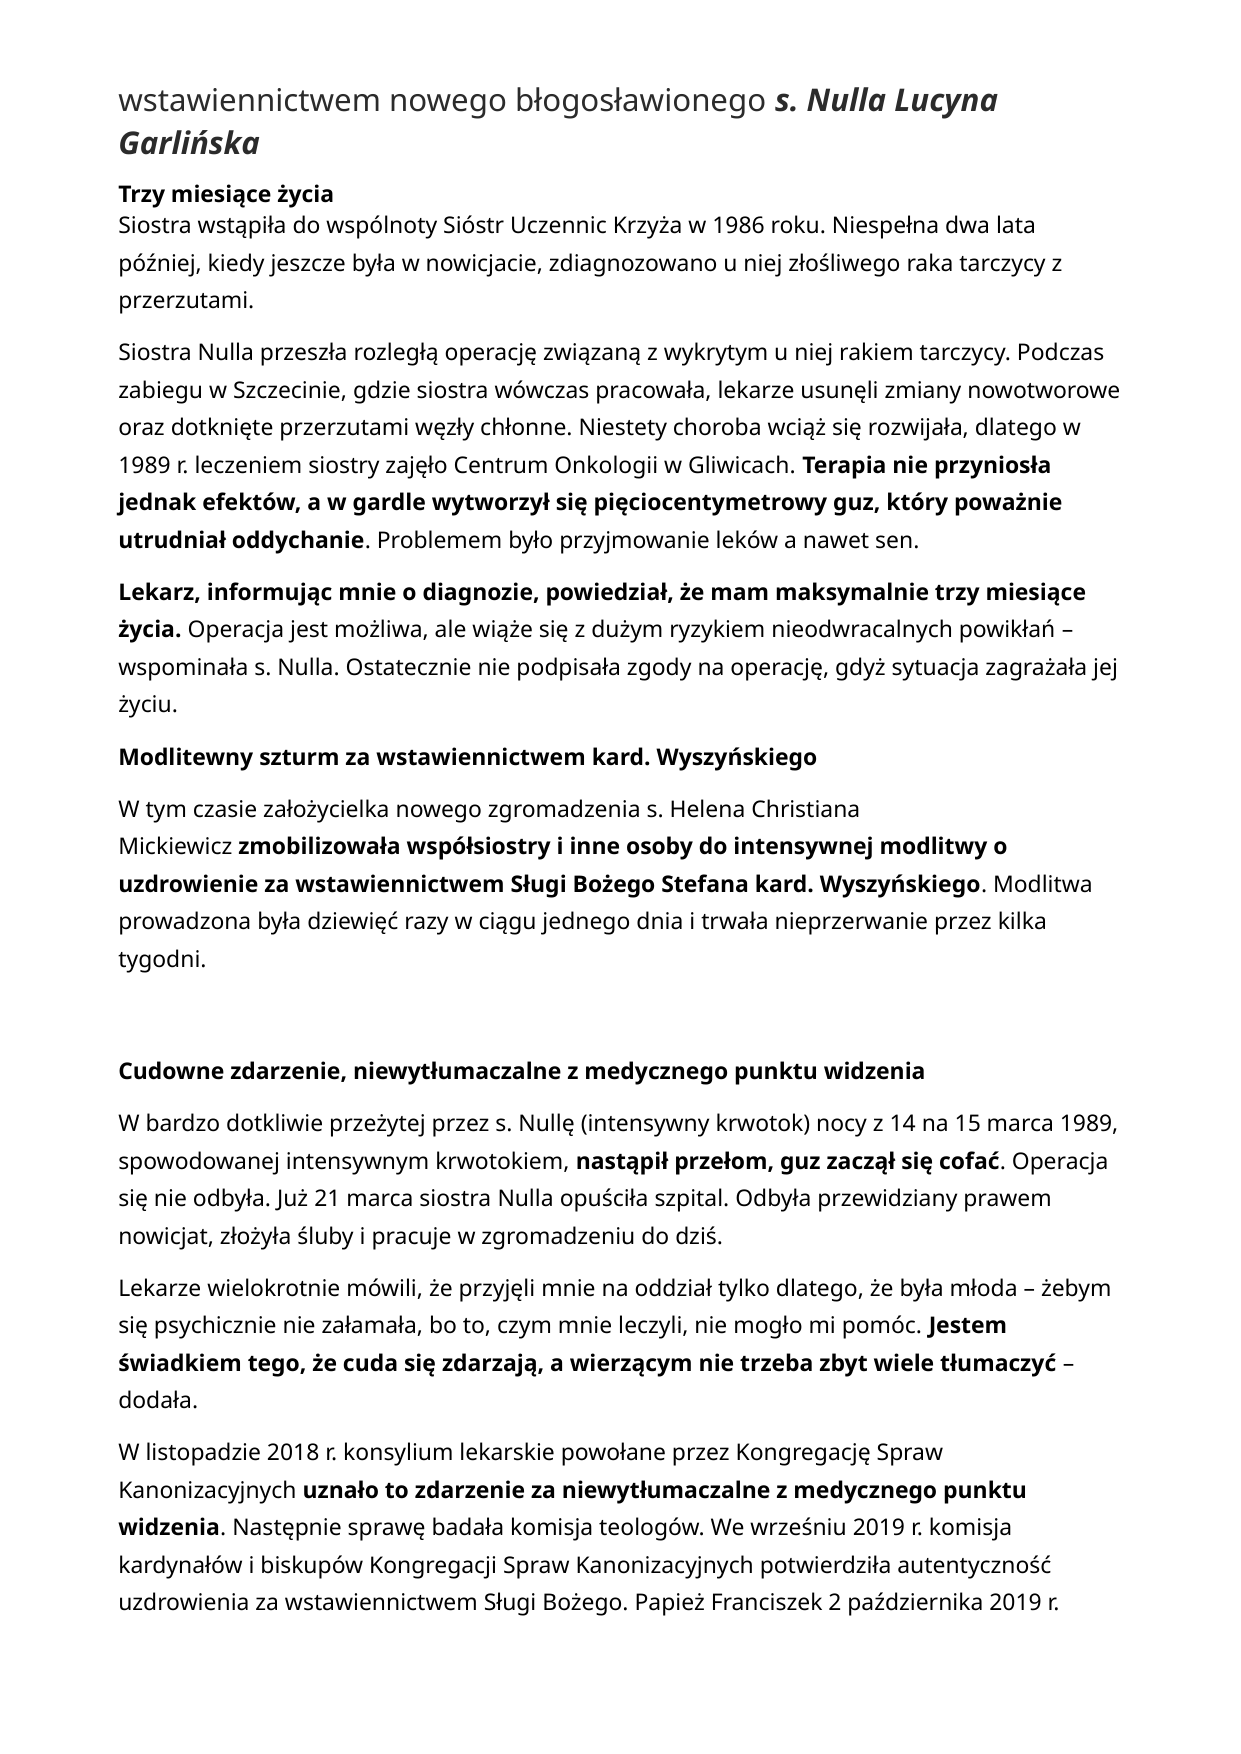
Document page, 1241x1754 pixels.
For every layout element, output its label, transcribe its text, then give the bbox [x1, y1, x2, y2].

text wstawiennictwem nowego błogosławionego s. Nulla Lucyna Garlińska [118, 78, 1122, 163]
text Lekarz, informując mnie o diagnozie, powiedział, że mam maksymalnie trzy miesiące życia. Operacja jest możliwa, ale wiąże się z dużym ryzykiem nieodwracalnych powikłań – wspominała s. Nulla. Ostatecznie nie podpisała zgody na operację, gdyż sytuacja zagrażała jej życiu. [118, 576, 1122, 719]
subtitle Trzy miesiące życia [118, 178, 1122, 209]
text Siostra wstąpiła do wspólnoty Sióstr Uczennic Krzyża w 1986 roku. Niespełna dwa lata później, kiedy jeszcze była w nowicjacie, zdiagnozowano u niej złośliwego raka tarczycy z przerzutami. [118, 209, 1122, 315]
text W listopadzie 2018 r. konsylium lekarskie powołane przez Kongregację Spraw Kanonizacyjnych uznało to zdarzenie za niewytłumaczalne z medycznego punktu widzenia. Następnie sprawę badała komisja teologów. We wrześniu 2019 r. komisja kardynałów i biskupów Kongregacji Spraw Kanonizacyjnych potwierdziła autentyczność uzdrowienia za wstawiennictwem Sługi Bożego. Papież Franciszek 2 października 2019 r. [118, 1436, 1122, 1618]
text W bardzo dotkliwie przeżytej przez s. Nullę (intensywny krwotok) nocy z 14 na 15 marca 1989, spowodowanej intensywnym krwotokiem, nastąpił przełom, guz zaczął się cofać. Operacja się nie odbyła. Już 21 marca siostra Nulla opuściła szpital. Odbyła przewidziany prawem nowicjat, złożyła śluby i pracuje w zgromadzeniu do dziś. [118, 1107, 1122, 1251]
subtitle Modlitewny szturm za wstawiennictwem kard. Wyszyńskiego [118, 740, 1122, 772]
text Siostra Nulla przeszła rozległą operację związaną z wykrytym u niej rakiem tarczycy. Podczas zabiegu w Szczecinie, gdzie siostra wówczas pracowała, lekarze usunęli zmiany nowotworowe oraz dotknięte przerzutami węzły chłonne. Niestety choroba wciąż się rozwijała, dlatego w 1989 r. leczeniem siostry zajęło Centrum Onkologii w Gliwicach. Terapia nie przyniosła jednak efektów, a w gardle wytworzył się pięciocentymetrowy guz, który poważnie utrudniał oddychanie. Problemem było przyjmowanie leków a nawet sen. [118, 336, 1122, 555]
text W tym czasie założycielka nowego zgromadzenia s. Helena Christiana Mickiewicz zmobilizowała współsiostry i inne osoby do intensywnej modlitwy o uzdrowienie za wstawiennictwem Sługi Bożego Stefana kard. Wyszyńskiego. Modlitwa prowadzona była dziewięć razy w ciągu jednego dnia i trwała nieprzerwanie przez kilka tygodni. [118, 792, 1122, 974]
subtitle Cudowne zdarzenie, niewytłumaczalne z medycznego punktu widzenia [118, 1055, 1122, 1086]
text Lekarze wielokrotnie mówili, że przyjęli mnie na oddział tylko dlatego, że była młoda – żebym się psychicznie nie załamała, bo to, czym mnie leczyli, nie mogło mi pomóc. Jestem świadkiem tego, że cuda się zdarzają, a wierzącym nie trzeba zbyt wiele tłumaczyć – dodała. [118, 1272, 1122, 1416]
